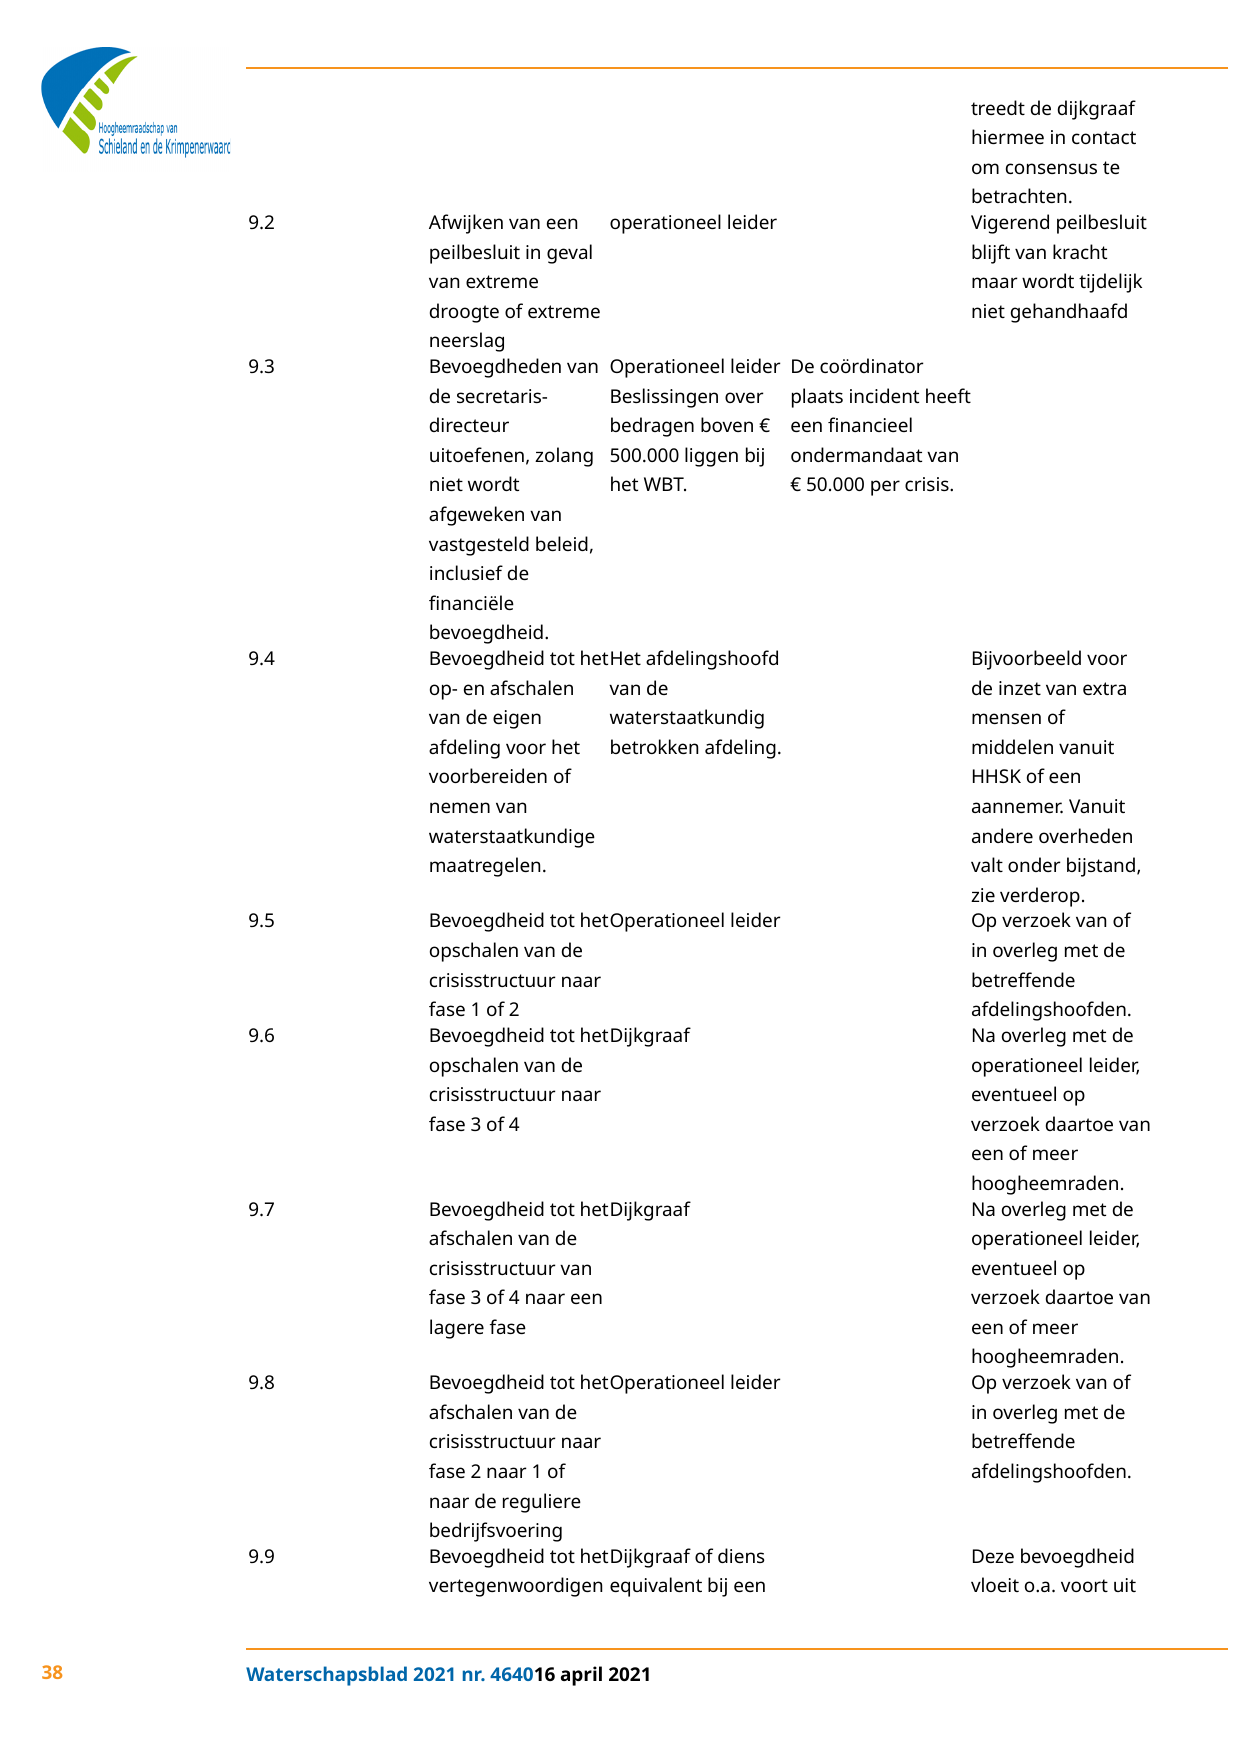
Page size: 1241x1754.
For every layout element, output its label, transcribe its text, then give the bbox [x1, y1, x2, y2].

table_cell [790, 209, 971, 353]
table_cell Na overleg met de operationeel leider, eventueel op verzoek daartoe van een of meer hoogheemraden. [971, 1196, 1152, 1369]
table_cell Dijkgraaf [609, 1196, 790, 1369]
table_cell [790, 1022, 971, 1196]
table_cell Bevoegdheid tot het vertegenwoordigen [429, 1543, 609, 1598]
table_cell [248, 95, 429, 209]
table_cell [429, 95, 609, 209]
table_cell Dijkgraaf of diens equivalent bij een [609, 1543, 790, 1598]
table_cell Het afdelingshoofd van de waterstaatkundig betrokken afdeling. [609, 645, 790, 908]
table_cell Bevoegdheid tot het opschalen van de crisisstructuur naar fase 3 of 4 [429, 1022, 609, 1196]
table_cell [790, 908, 971, 1022]
table_cell Bevoegdheid tot het op- en afschalen van de eigen afdeling voor het voorbereiden of nemen van waterstaatkundige maatregelen. [429, 645, 609, 908]
table_cell Op verzoek van of in overleg met de betreffende afdelingshoofden. [971, 1370, 1152, 1543]
table_cell [971, 353, 1152, 645]
table_cell 9.4 [248, 645, 429, 908]
table_cell Operationeel leider [609, 908, 790, 1022]
table_cell [790, 645, 971, 908]
table_cell Deze bevoegdheid vloeit o.a. voort uit [971, 1543, 1152, 1598]
table_cell De coördinator plaats incident heeft een financieel ondermandaat van € 50.000 per crisis. [790, 353, 971, 645]
table_cell Na overleg met de operationeel leider, eventueel op verzoek daartoe van een of meer hoogheemraden. [971, 1022, 1152, 1196]
table_cell Bevoegdheid tot het opschalen van de crisisstructuur naar fase 1 of 2 [429, 908, 609, 1022]
table_cell 9.2 [248, 209, 429, 353]
table_cell Operationeel leider Beslissingen over bedragen boven € 500.000 liggen bij het WBT. [609, 353, 790, 645]
table_cell treedt de dijkgraaf hiermee in contact om consensus te betrachten. [971, 95, 1152, 209]
table_cell Op verzoek van of in overleg met de betreffende afdelingshoofden. [971, 908, 1152, 1022]
table_cell operationeel leider [609, 209, 790, 353]
table_cell Vigerend peilbesluit blijft van kracht maar wordt tijdelijk niet gehandhaafd [971, 209, 1152, 353]
table_cell Bijvoorbeeld voor de inzet van extra mensen of middelen vanuit HHSK of een aannemer. Vanuit andere overheden valt onder bijstand, zie verderop. [971, 645, 1152, 908]
table_cell [609, 95, 790, 209]
table_cell [790, 95, 971, 209]
picture [41, 47, 231, 172]
table_cell [790, 1543, 971, 1598]
table_cell 9.5 [248, 908, 429, 1022]
table_cell Afwijken van een peilbesluit in geval van extreme droogte of extreme neerslag [429, 209, 609, 353]
table_cell 9.8 [248, 1370, 429, 1543]
table_cell Bevoegdheid tot het afschalen van de crisisstructuur naar fase 2 naar 1 of naar de reguliere bedrijfsvoering [429, 1370, 609, 1543]
table_cell 9.3 [248, 353, 429, 645]
table_cell 9.6 [248, 1022, 429, 1196]
table_cell [790, 1196, 971, 1369]
table_cell 9.7 [248, 1196, 429, 1369]
table_cell Dijkgraaf [609, 1022, 790, 1196]
table_cell Operationeel leider [609, 1370, 790, 1543]
table_cell Bevoegdheden van de secretaris-directeur uitoefenen, zolang niet wordt afgeweken van vastgesteld beleid, inclusief de financiële bevoegdheid. [429, 353, 609, 645]
table_cell Bevoegdheid tot het afschalen van de crisisstructuur van fase 3 of 4 naar een lagere fase [429, 1196, 609, 1369]
table_cell [790, 1370, 971, 1543]
table_cell 9.9 [248, 1543, 429, 1598]
